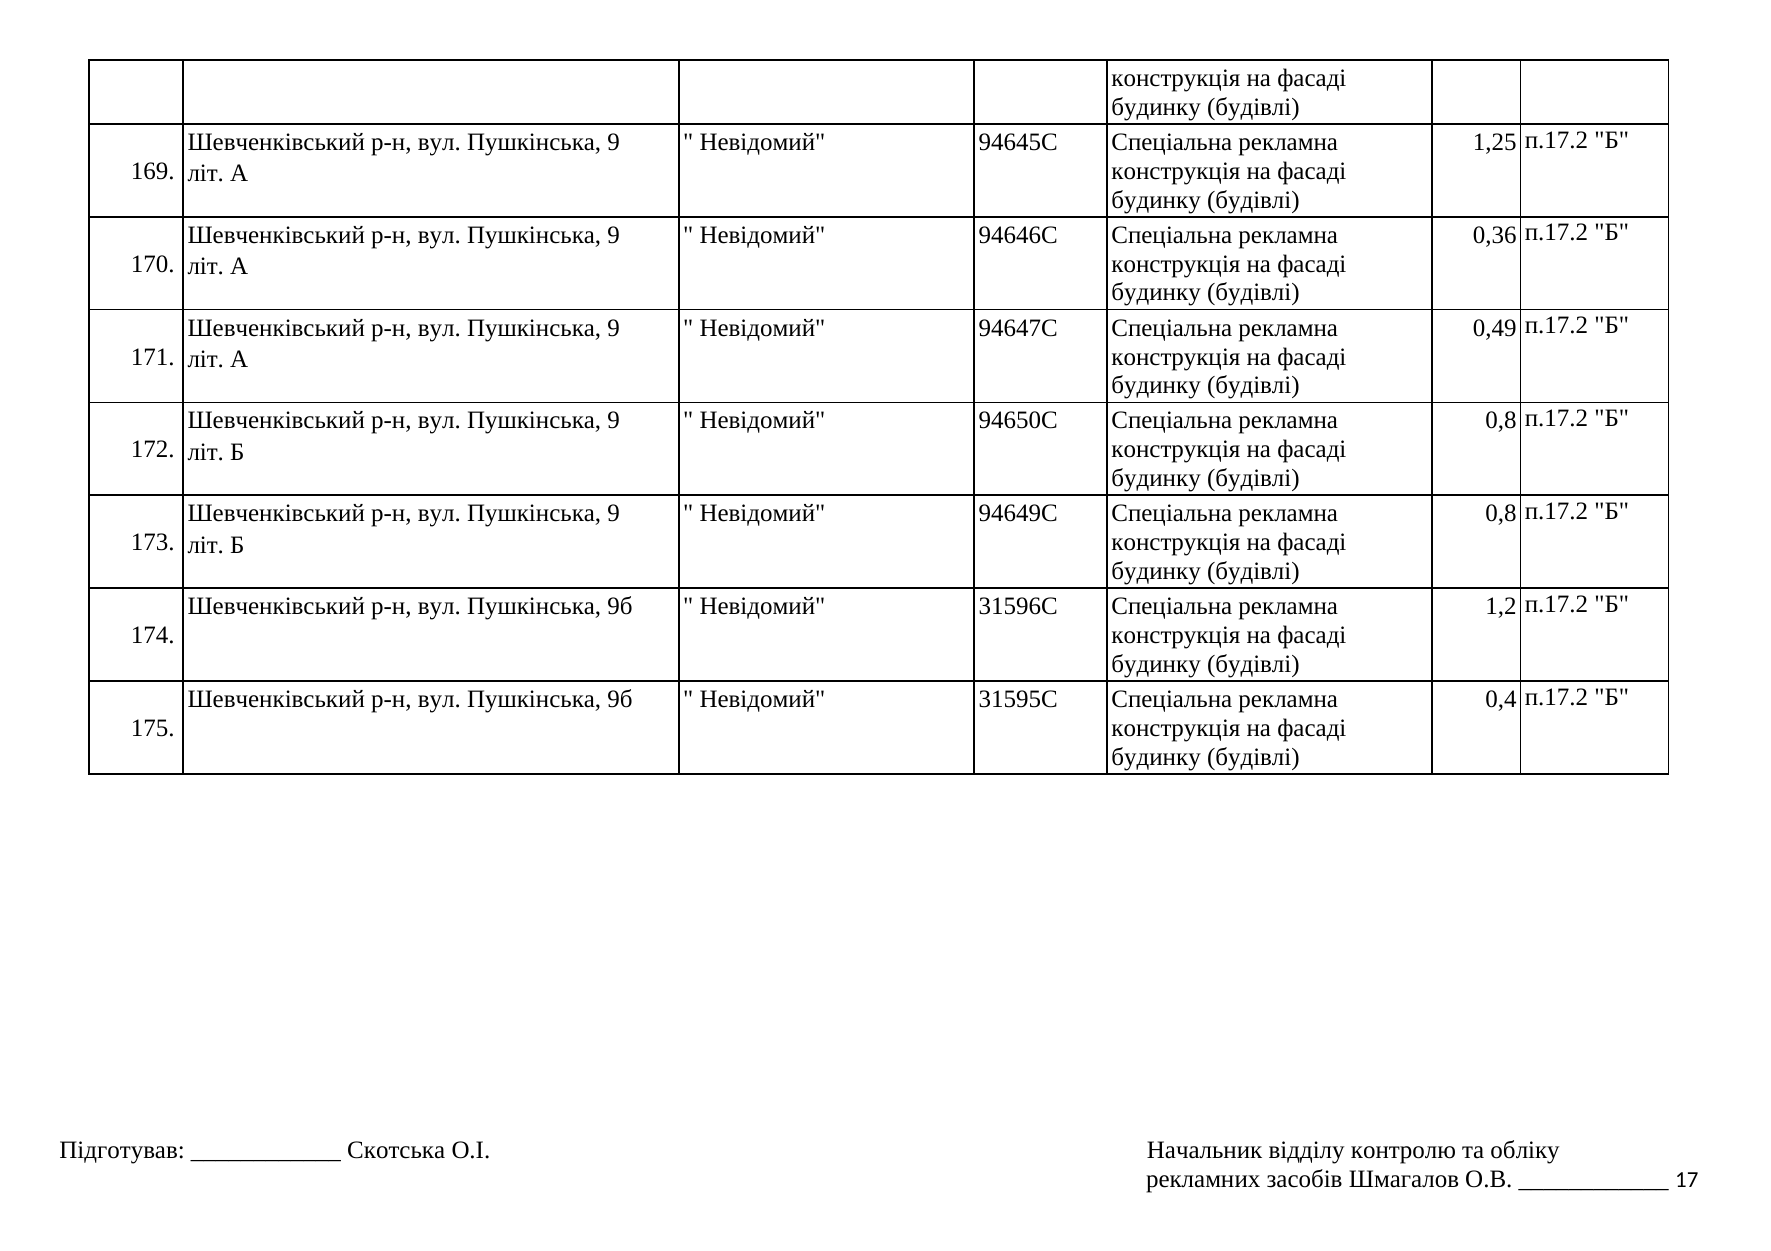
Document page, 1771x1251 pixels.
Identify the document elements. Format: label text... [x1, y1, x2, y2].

table_cell " Невідомий" [680, 682, 973, 773]
table_cell Спеціальна рекламна конструкція на фасаді будинку (будівлі) [1108, 125, 1431, 216]
table_cell Спеціальна рекламна конструкція на фасаді будинку (будівлі) [1108, 310, 1431, 402]
table_cell 1,2 [1433, 589, 1520, 680]
table_cell 31595С [975, 682, 1106, 773]
table_cell 94645С [975, 125, 1106, 216]
table_cell [90, 403, 182, 494]
table_cell [1433, 61, 1520, 123]
table_cell [975, 61, 1106, 123]
table_cell 0,36 [1433, 218, 1520, 309]
table_cell " Невідомий" [680, 310, 973, 402]
table_cell 0,8 [1433, 403, 1520, 494]
table_cell " Невідомий" [680, 496, 973, 587]
table_cell 94647С [975, 310, 1106, 402]
table_cell [90, 310, 182, 402]
table_cell 31596С [975, 589, 1106, 680]
table_cell 1,25 [1433, 125, 1520, 216]
table_cell [90, 496, 182, 587]
table_cell [90, 61, 182, 123]
table_cell 0,49 [1433, 310, 1520, 402]
table_cell 94650С [975, 403, 1106, 494]
table_cell " Невідомий" [680, 218, 973, 309]
table_cell Спеціальна рекламна конструкція на фасаді будинку (будівлі) [1108, 682, 1431, 773]
table_cell [90, 682, 182, 773]
table_cell Шевченківський р-н, вул. Пушкінська, 9 літ. Б [184, 403, 678, 494]
table_cell [680, 61, 973, 123]
table_cell п.17.2 "Б" [1521, 125, 1668, 216]
table_cell Спеціальна рекламна конструкція на фасаді будинку (будівлі) [1108, 589, 1431, 680]
table_cell Шевченківський р-н, вул. Пушкінська, 9б [184, 589, 678, 680]
table_cell 0,8 [1433, 496, 1520, 587]
table_cell [90, 218, 182, 309]
table_cell [184, 61, 678, 123]
table_cell " Невідомий" [680, 125, 973, 216]
table_cell Шевченківський р-н, вул. Пушкінська, 9б [184, 682, 678, 773]
table_cell [90, 125, 182, 216]
table_cell конструкція на фасаді будинку (будівлі) [1108, 61, 1431, 123]
table_cell " Невідомий" [680, 589, 973, 680]
table_cell п.17.2 "Б" [1521, 682, 1668, 773]
table_cell п.17.2 "Б" [1521, 496, 1668, 587]
table_cell Шевченківський р-н, вул. Пушкінська, 9 літ. А [184, 310, 678, 402]
table_cell п.17.2 "Б" [1521, 310, 1668, 402]
table_cell п.17.2 "Б" [1521, 403, 1668, 494]
table_cell Шевченківський р-н, вул. Пушкінська, 9 літ. А [184, 218, 678, 309]
table_cell 94649С [975, 496, 1106, 587]
table_cell [1521, 61, 1668, 123]
table_cell 0,4 [1433, 682, 1520, 773]
table_cell Спеціальна рекламна конструкція на фасаді будинку (будівлі) [1108, 218, 1431, 309]
table_cell Шевченківський р-н, вул. Пушкінська, 9 літ. А [184, 125, 678, 216]
table_cell п.17.2 "Б" [1521, 589, 1668, 680]
table_cell Шевченківський р-н, вул. Пушкінська, 9 літ. Б [184, 496, 678, 587]
table_cell Спеціальна рекламна конструкція на фасаді будинку (будівлі) [1108, 496, 1431, 587]
table_cell " Невідомий" [680, 403, 973, 494]
table_cell 94646С [975, 218, 1106, 309]
table_cell [90, 589, 182, 680]
table_cell п.17.2 "Б" [1521, 218, 1668, 309]
table_cell Спеціальна рекламна конструкція на фасаді будинку (будівлі) [1108, 403, 1431, 494]
